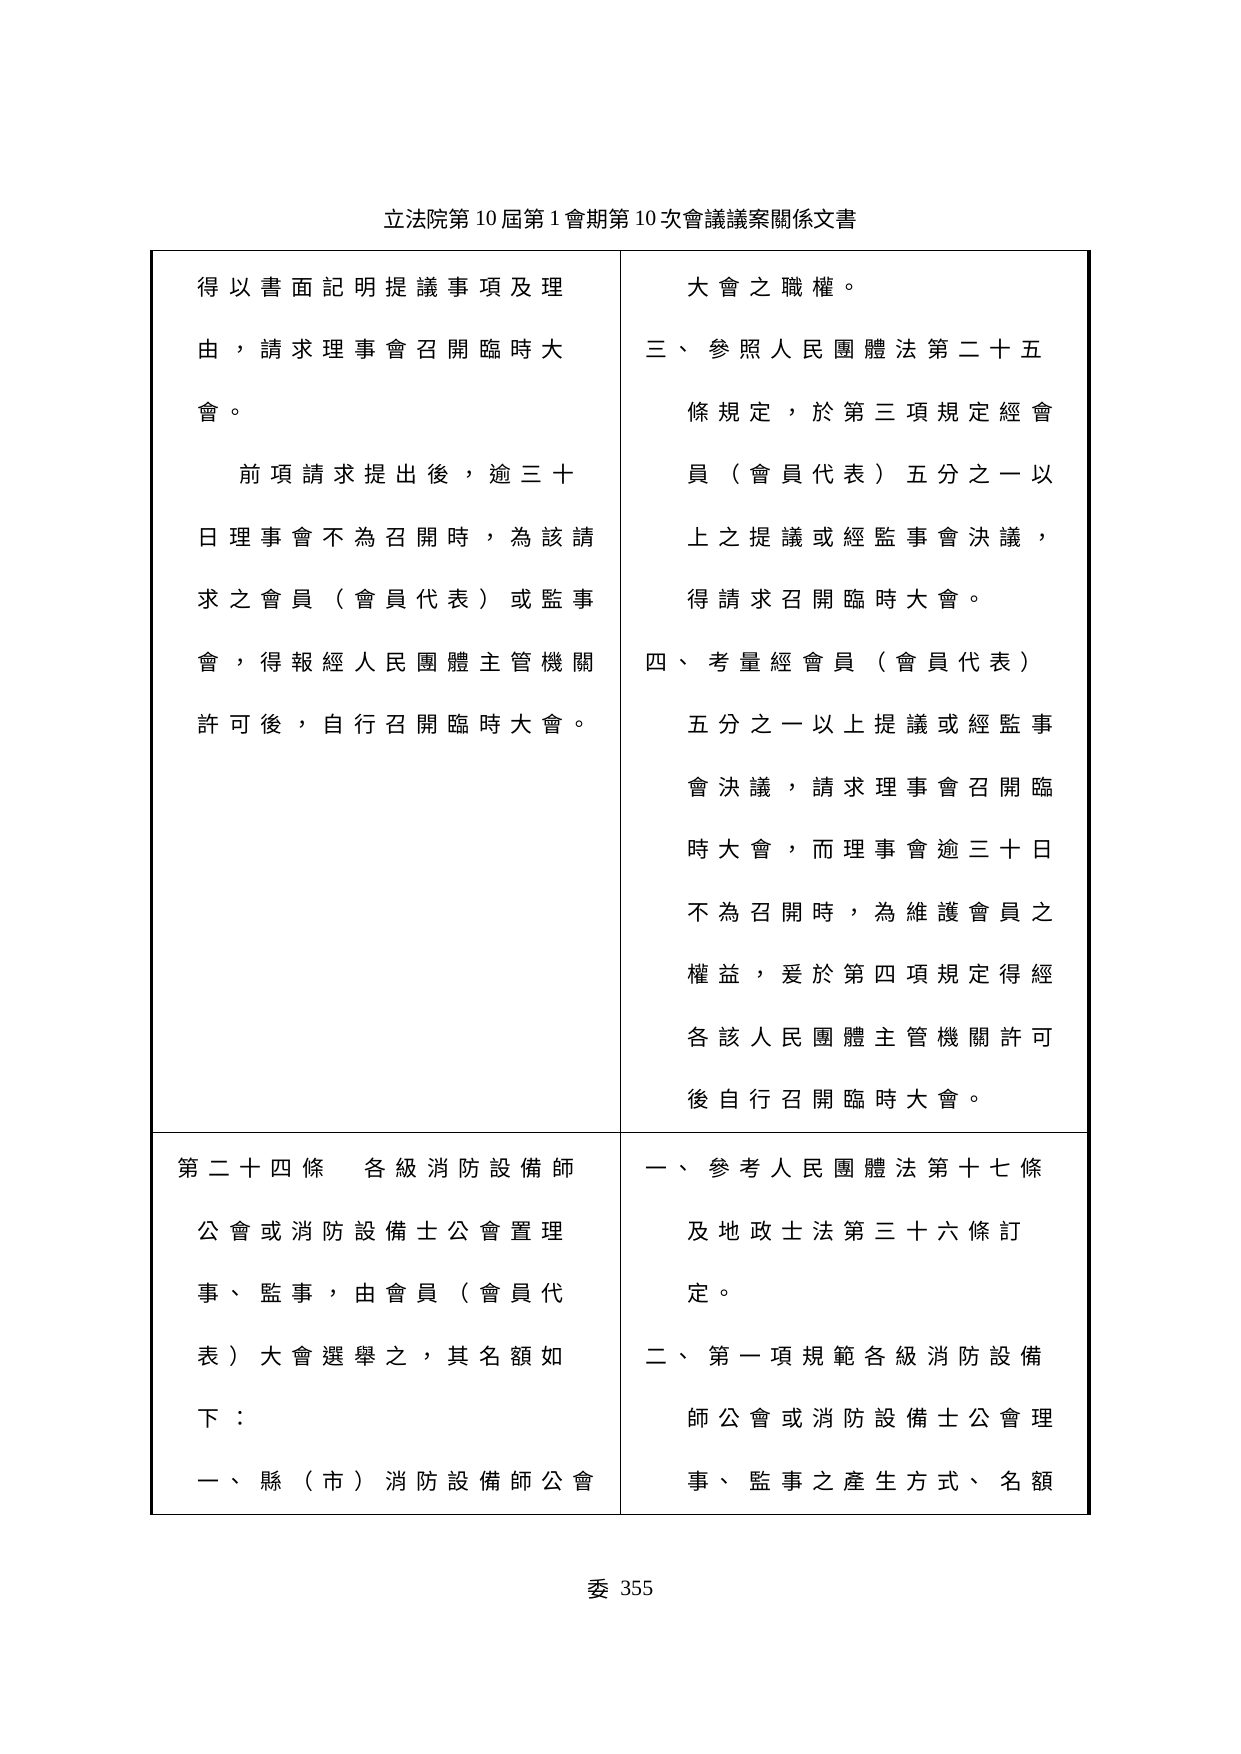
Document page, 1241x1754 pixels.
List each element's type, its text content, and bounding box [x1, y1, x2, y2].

table_cell 第二十四條 各級消防設備師公會或消防設備士公會置理事、監事，由會員（會員代表）大會選舉之，其名額如下： 一、縣（市）消防設備師公會 [153, 1133, 620, 1514]
table_cell 一、參考人民團體法第十七條及地政士法第三十六條訂定。 二、第一項規範各級消防設備師公會或消防設備士公會理事、監事之產生方式、名額 [621, 1133, 1087, 1514]
table_cell 得以書面記明提議事項及理由，請求理事會召開臨時大會。 前項請求提出後，逾三十日理事會不為召開時，為該請求之會員（會員代表）或監事會，得報經人民團體主管機關許可後，自行召開臨時大會。 [153, 251, 620, 1132]
table_cell 大會之職權。 三、參照人民團體法第二十五條規定，於第三項規定經會員（會員代表）五分之一以上之提議或經監事會決議，得請求召開臨時大會。 四、考量經會員（會員代表）五分之一以上提議或經監事會決議，請求理事會召開臨時大會，而理事會逾三十日不為召開時，為維護會員之權益，爰於第四項規定得經各該人民團體主管機關許可後自行召開臨時大會。 [621, 251, 1087, 1132]
